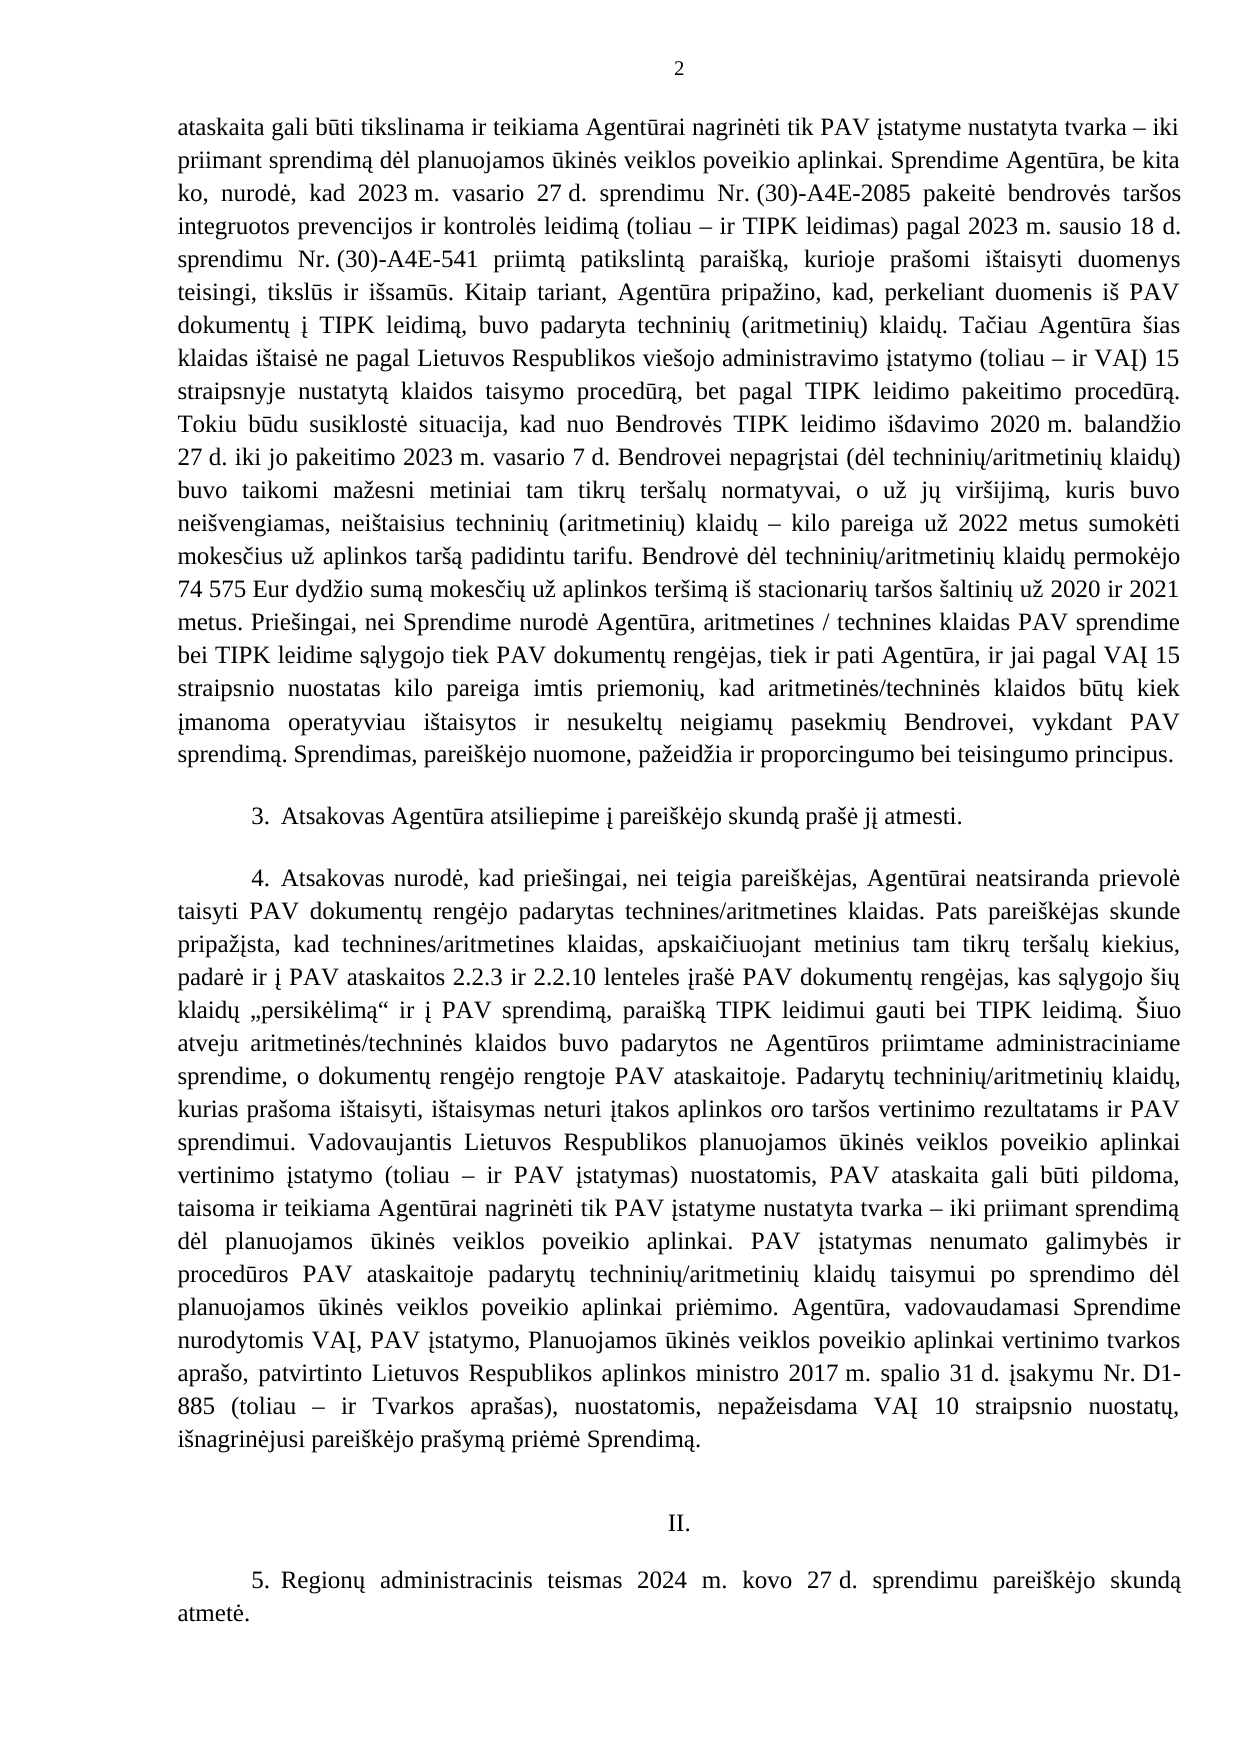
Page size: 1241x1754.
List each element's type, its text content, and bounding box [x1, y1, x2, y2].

text 5. Regionų administracinis teismas 2024 m. kovo 27 d. sprendimu pareiškėjo skundą atmetė. [177, 1565, 1181, 1627]
text ataskaita gali būti tikslinama ir teikiama Agentūrai nagrinėti tik PAV įstatyme nustatyta tvarka – iki priimant sprendimą dėl planuojamos ūkinės veiklos poveikio aplinkai. Sprendime Agentūra, be kita ko, nurodė, kad 2023 m. vasario 27 d. sprendimu Nr. (30)-A4E-2085 pakeitė bendrovės taršos integruotos prevencijos ir kontrolės leidimą (toliau – ir TIPK leidimas) pagal 2023 m. sausio 18 d. sprendimu Nr. (30)-A4E-541 priimtą patikslintą paraišką, kurioje prašomi ištaisyti duomenys teisingi, tikslūs ir išsamūs. Kitaip tariant, Agentūra pripažino, kad, perkeliant duomenis iš PAV dokumentų į TIPK leidimą, buvo padaryta techninių (aritmetinių) klaidų. Tačiau Agentūra šias klaidas ištaisė ne pagal Lietuvos Respublikos viešojo administravimo įstatymo (toliau – ir VAĮ) 15 straipsnyje nustatytą klaidos taisymo procedūrą, bet pagal TIPK leidimo pakeitimo procedūrą. Tokiu būdu susiklostė situacija, kad nuo Bendrovės TIPK leidimo išdavimo 2020 m. balandžio 27 d. iki jo pakeitimo 2023 m. vasario 7 d. Bendrovei nepagrįstai (dėl techninių/aritmetinių klaidų) buvo taikomi mažesni metiniai tam tikrų teršalų normatyvai, o už jų viršijimą, kuris buvo neišvengiamas, neištaisius techninių (aritmetinių) klaidų – kilo pareiga už 2022 metus sumokėti mokesčius už aplinkos taršą padidintu tarifu. Bendrovė dėl techninių/aritmetinių klaidų permokėjo 74 575 Eur dydžio sumą mokesčių už aplinkos teršimą iš stacionarių taršos šaltinių už 2020 ir 2021 metus. Priešingai, nei Sprendime nurodė Agentūra, aritmetines / technines klaidas PAV sprendime bei TIPK leidime sąlygojo tiek PAV dokumentų rengėjas, tiek ir pati Agentūra, ir jai pagal VAĮ 15 straipsnio nuostatas kilo pareiga imtis priemonių, kad aritmetinės/techninės klaidos būtų kiek įmanoma operatyviau ištaisytos ir nesukeltų neigiamų pasekmių Bendrovei, vykdant PAV sprendimą. Sprendimas, pareiškėjo nuomone, pažeidžia ir proporcingumo bei teisingumo principus. [177, 112, 1181, 768]
text 4. Atsakovas nurodė, kad priešingai, nei teigia pareiškėjas, Agentūrai neatsiranda prievolė taisyti PAV dokumentų rengėjo padarytas technines/aritmetines klaidas. Pats pareiškėjas skunde pripažįsta, kad technines/aritmetines klaidas, apskaičiuojant metinius tam tikrų teršalų kiekius, padarė ir į PAV ataskaitos 2.2.3 ir 2.2.10 lenteles įrašė PAV dokumentų rengėjas, kas sąlygojo šių klaidų „persikėlimą“ ir į PAV sprendimą, paraišką TIPK leidimui gauti bei TIPK leidimą. Šiuo atveju aritmetinės/techninės klaidos buvo padarytos ne Agentūros priimtame administraciniame sprendime, o dokumentų rengėjo rengtoje PAV ataskaitoje. Padarytų techninių/aritmetinių klaidų, kurias prašoma ištaisyti, ištaisymas neturi įtakos aplinkos oro taršos vertinimo rezultatams ir PAV sprendimui. Vadovaujantis Lietuvos Respublikos planuojamos ūkinės veiklos poveikio aplinkai vertinimo įstatymo (toliau – ir PAV įstatymas) nuostatomis, PAV ataskaita gali būti pildoma, taisoma ir teikiama Agentūrai nagrinėti tik PAV įstatyme nustatyta tvarka – iki priimant sprendimą dėl planuojamos ūkinės veiklos poveikio aplinkai. PAV įstatymas nenumato galimybės ir procedūros PAV ataskaitoje padarytų techninių/aritmetinių klaidų taisymui po sprendimo dėl planuojamos ūkinės veiklos poveikio aplinkai priėmimo. Agentūra, vadovaudamasi Sprendime nurodytomis VAĮ, PAV įstatymo, Planuojamos ūkinės veiklos poveikio aplinkai vertinimo tvarkos aprašo, patvirtinto Lietuvos Respublikos aplinkos ministro 2017 m. spalio 31 d. įsakymu Nr. D1- 885 (toliau – ir Tvarkos aprašas), nuostatomis, nepažeisdama VAĮ 10 straipsnio nuostatų, išnagrinėjusi pareiškėjo prašymą priėmė Sprendimą. [177, 863, 1181, 1453]
text 3. Atsakovas Agentūra atsiliepime į pareiškėjo skundą prašė jį atmesti. [177, 801, 1181, 830]
text II. [177, 1508, 1181, 1537]
